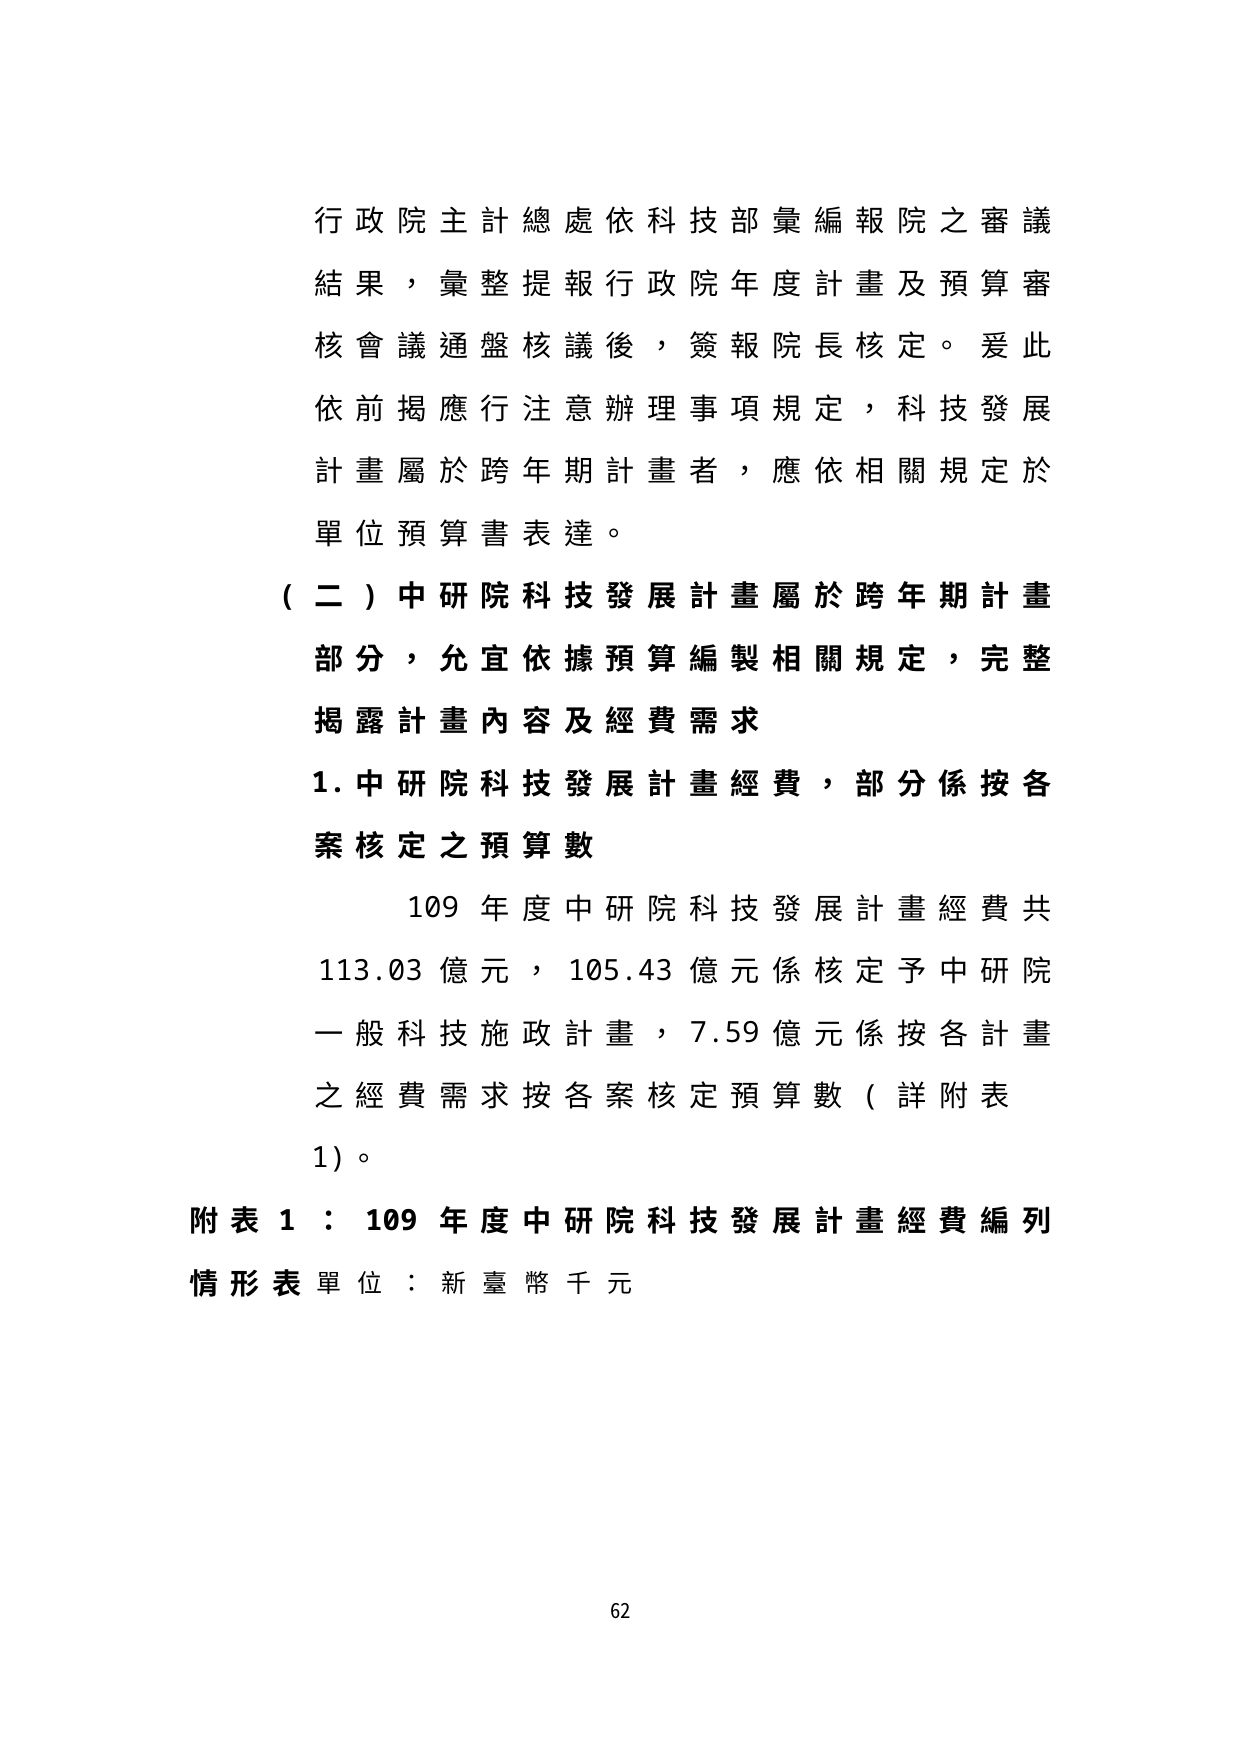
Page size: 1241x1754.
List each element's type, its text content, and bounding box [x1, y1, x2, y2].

text 政府科技發展計畫先期作業實施要點第5點及第6點規定，科技發展中程綱要計畫書之審議結果，經行政院科技會報會議決議，由科技部綜合彙編後函報行政院；行政院主計總處依科技部彙編報院之審議結果，彙整提報行政院年度計畫及預算審核會議通盤核議後，簽報院長核定。爰此依前揭應行注意辦理事項規定，科技發展計畫屬於跨年期計畫者，應依相關規定於單位預算書表達。 [271, 177, 1058, 552]
text (二)中研院科技發展計畫屬於跨年期計畫部分，允宜依據預算編製相關規定，完整揭露計畫內容及經費需求 [242, 552, 1058, 740]
text 附表1：109年度中研院科技發展計畫經費編列情形表單位：新臺幣千元 [183, 1177, 1058, 1302]
text 1.中研院科技發展計畫經費，部分係按各案核定之預算數 [271, 740, 1058, 865]
text 109年度中研院科技發展計畫經費共113.03億元，105.43億元係核定予中研院一般科技施政計畫，7.59億元係按各計畫之經費需求按各案核定預算數(詳附表1)。 [301, 865, 1058, 1177]
